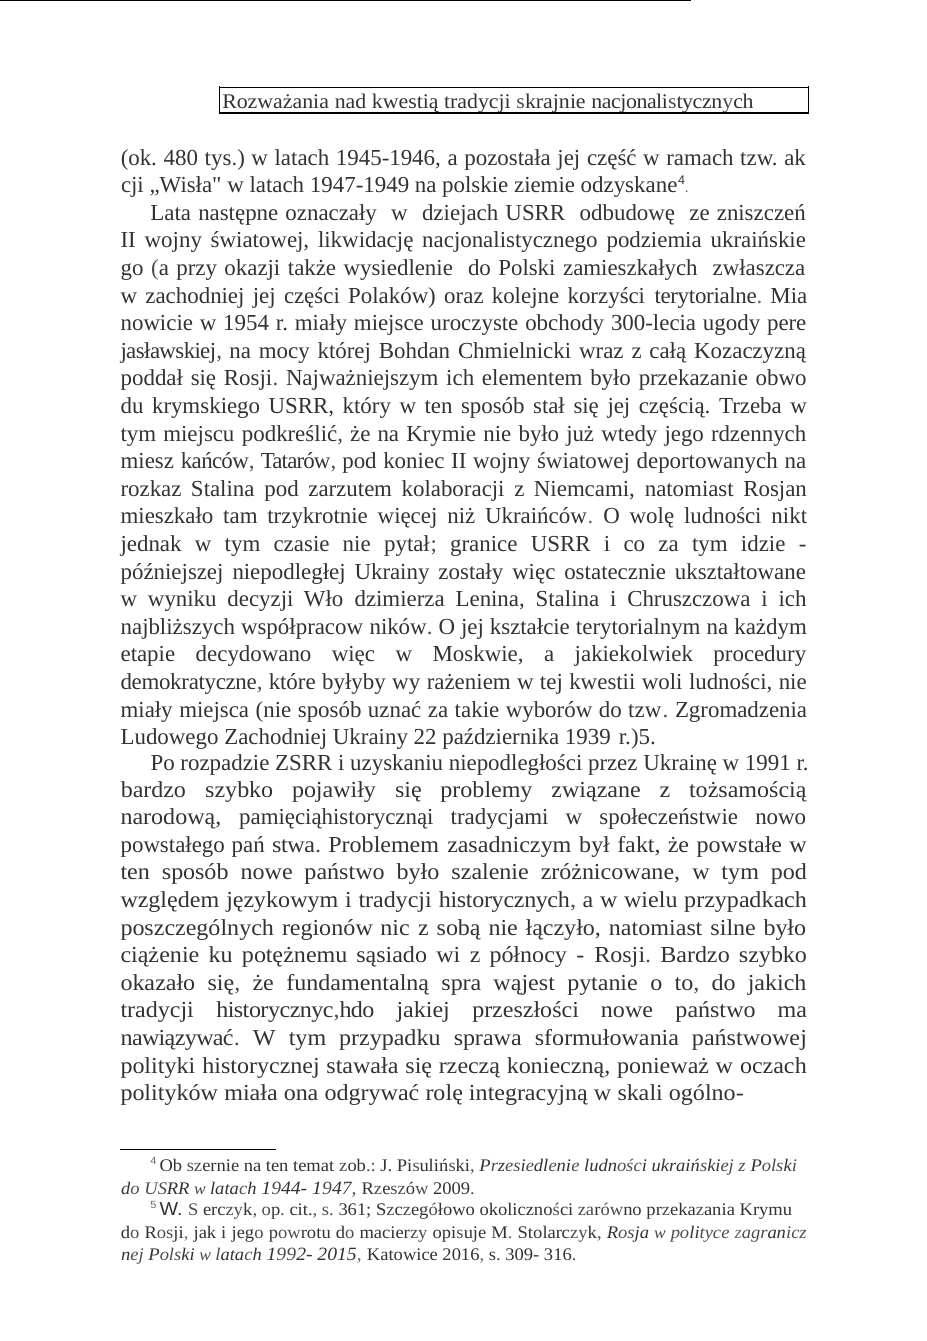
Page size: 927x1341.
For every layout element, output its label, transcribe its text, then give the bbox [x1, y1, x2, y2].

text 4 Ob szernie na ten temat zob.: J. Pisuliński, Przesiedlenie ludności ukraińskiej z Polski do USRR w latach 1944- 1947, Rzeszów 2009. [121, 1155, 807, 1198]
text 5 W. S erczyk, op. cit., s. 361; Szczegółowo okoliczności zarówno przekazania Krymu [150, 1199, 830, 1220]
text do Rosji, jak i jego powrotu do macierzy opisuje M. Stolarczyk, Rosja w polityce zagranicz­ nej Polski w latach 1992- 2015, Katowice 2016, s. 309- 316. [121, 1222, 807, 1265]
text Lata następne oznaczały w dziejach USRR odbudowę ze zniszczeń II wojny światowej, likwidację nacjonalistycznego podziemia ukraińskie­ go (a przy okazji także wysiedlenie do Polski zamieszkałych zwłaszcza w zachodniej jej części Polaków) oraz kolejne korzyści terytorialne. Mia­ nowicie w 1954 r. miały miejsce uroczyste obchody 300-lecia ugody pere­ jasławskiej, na mocy której Bohdan Chmielnicki wraz z całą Kozaczyzną poddał się Rosji. Najważniejszym ich elementem było przekazanie obwo­ du krymskiego USRR, który w ten sposób stał się jej częścią. Trzeba w tym miejscu podkreślić, że na Krymie nie było już wtedy jego rdzennych miesz­ kańców, Tatarów, pod koniec II wojny światowej deportowanych na rozkaz Stalina pod zarzutem kolaboracji z Niemcami, natomiast Rosjan mieszkało tam trzykrotnie więcej niż Ukraińców. O wolę ludności nikt jednak w tym czasie nie pytał; granice USRR i co za tym idzie - późniejszej niepodległej Ukrainy zostały więc ostatecznie ukształtowane w wyniku decyzji Wło­ dzimierza Lenina, Stalina i Chruszczowa i ich najbliższych współpracow­ ników. O jej kształcie terytorialnym na każdym etapie decydowano więc w Moskwie, a jakiekolwiek procedury demokratyczne, które byłyby wy­ rażeniem w tej kwestii woli ludności, nie miały miejsca (nie sposób uznać za takie wyborów do tzw. Zgromadzenia Ludowego Zachodniej Ukrainy 22 października 1939 r.)5. [120, 199, 807, 750]
text bardzo szybko pojawiły się problemy związane z tożsamością narodową, pamięciąhistorycznąi tradycjami w społeczeństwie nowo powstałego pań­ stwa. Problemem zasadniczym był fakt, że powstałe w ten sposób nowe państwo było szalenie zróżnicowane, w tym pod względem językowym i tradycji historycznych, a w wielu przypadkach poszczególnych regionów nic z sobą nie łączyło, natomiast silne było ciążenie ku potężnemu sąsiado­ wi z północy - Rosji. Bardzo szybko okazało się, że fundamentalną spra­ wąjest pytanie o to, do jakich tradycji historycznyc,hdo jakiej przeszłości nowe państwo ma nawiązywać. W tym przypadku sprawa sformułowania państwowej polityki historycznej stawała się rzeczą konieczną, ponieważ w oczach polityków miała ona odgrywać rolę integracyjną w skali ogólno- [120, 776, 807, 1106]
text Po rozpadzie ZSRR i uzyskaniu niepodległości przez Ukrainę w 1991 r. [150, 751, 830, 775]
text (ok. 480 tys.) w latach 1945-1946, a pozostała jej część w ramach tzw. ak­ cji „Wisła" w latach 1947-1949 na polskie ziemie odzyskane4. [121, 144, 807, 198]
